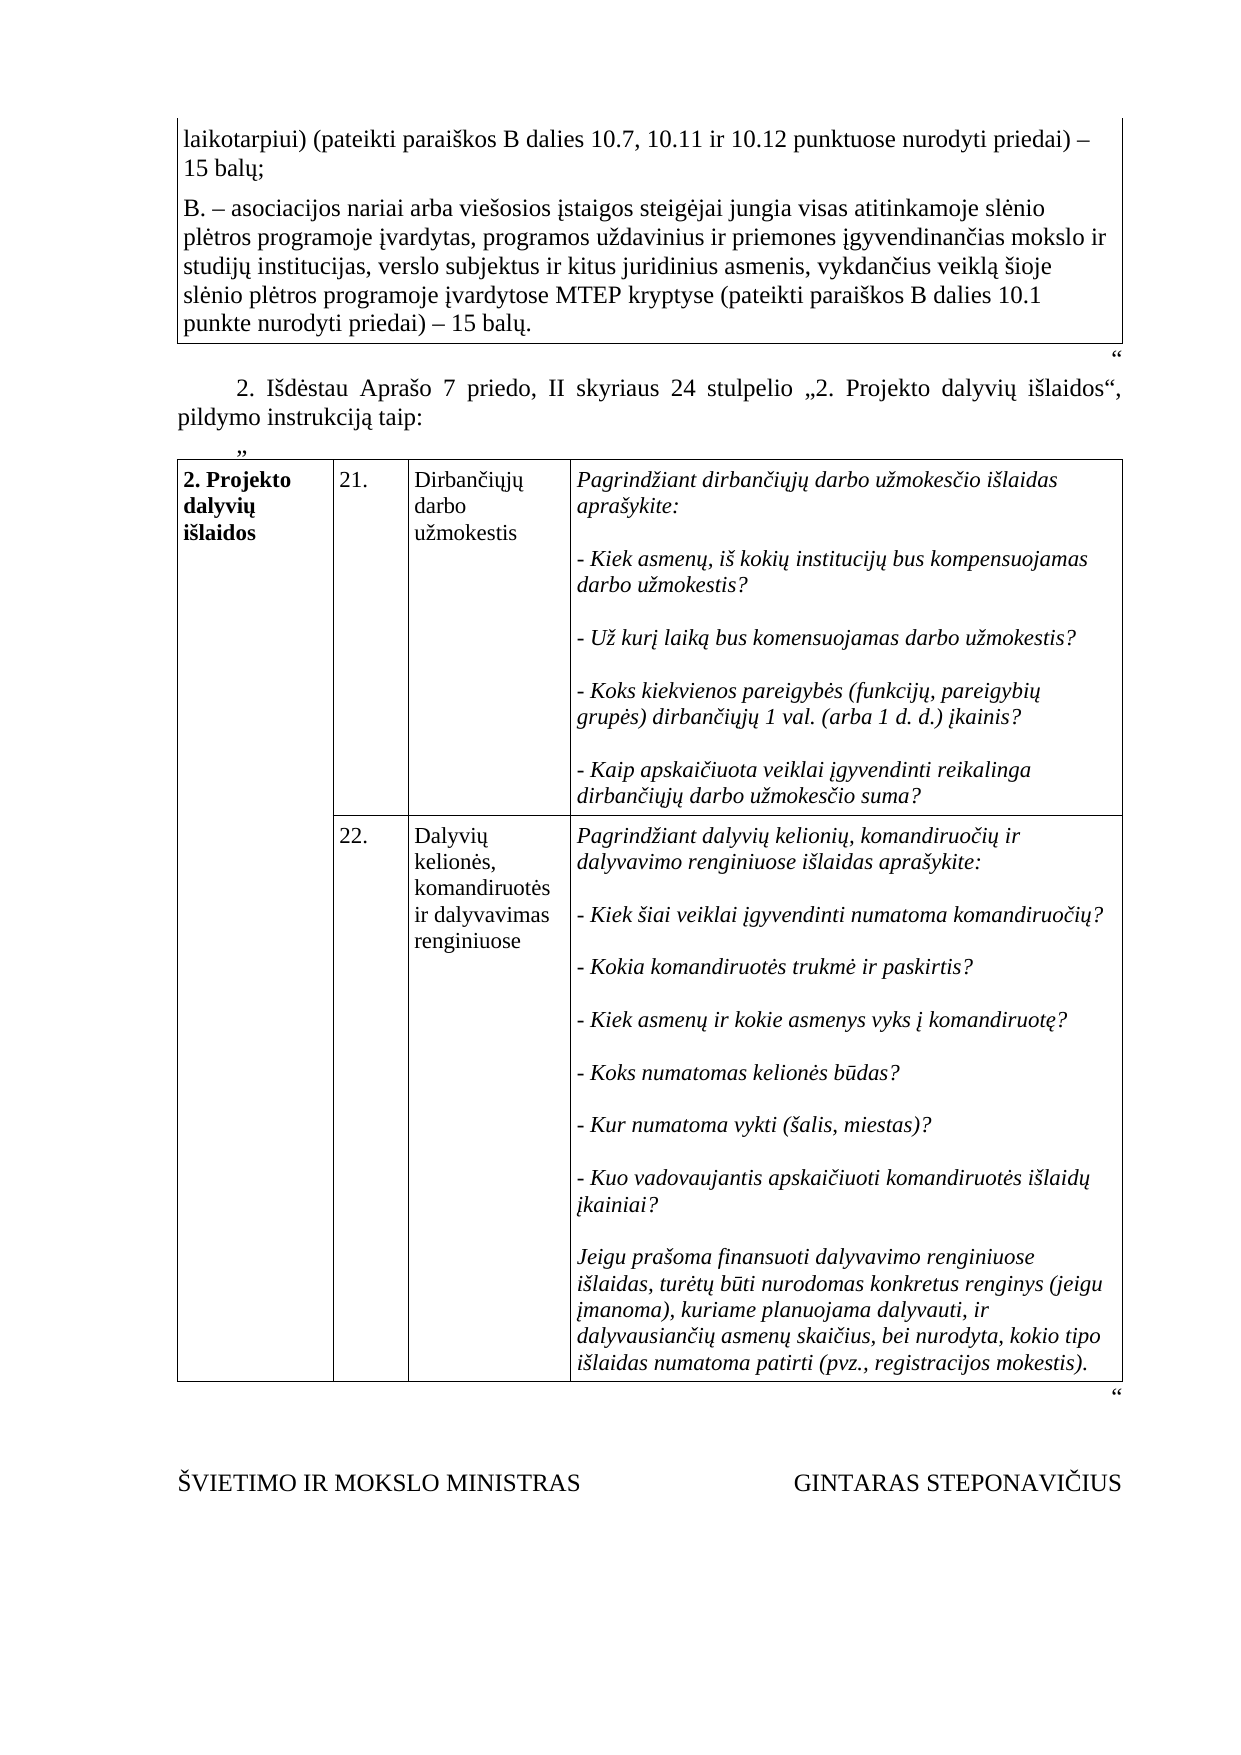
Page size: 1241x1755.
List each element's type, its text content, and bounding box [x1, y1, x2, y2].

table_header 21. [334, 460, 408, 815]
text “ [177, 1382, 1122, 1411]
table_header Dirbančiųjų darbo užmokestis [409, 460, 570, 815]
text 2. Išdėstau Aprašo 7 priedo, II skyriaus 24 stulpelio „2. Projekto dalyvių išlaidos“, pildymo instrukciją taip: [177, 373, 1122, 430]
table_cell B. – asociacijos nariai arba viešosios įstaigos steigėjai jungia visas atitinkamoje slėnio plėtros programoje įvardytas, programos uždavinius ir priemones įgyvendinančias mokslo ir studijų institucijas, verslo subjektus ir kitus juridinius asmenis, vykdančius veiklą šioje slėnio plėtros programoje įvardytose MTEP kryptyse (pateikti paraiškos B dalies 10.1 punkte nurodyti priedai) – 15 balų. [178, 188, 1122, 343]
text „ [177, 430, 1122, 459]
table_header 2. Projekto dalyvių išlaidos [178, 460, 333, 1381]
table_cell laikotarpiui) (pateikti paraiškos B dalies 10.7, 10.11 ir 10.12 punktuose nurodyti priedai) – 15 balų; [178, 118, 1122, 187]
text “ [177, 344, 1122, 373]
table_cell Pagrindžiant dalyvių kelionių, komandiruočių ir dalyvavimo renginiuose išlaidas aprašykite: - Kiek šiai veiklai įgyvendinti numatoma komandiruočių? - Kokia komandiruotės trukmė ir paskirtis? - Kiek asmenų ir kokie asmenys vyks į komandiruotę? - Koks numatomas kelionės būdas? - Kur numatoma vykti (šalis, miestas)? - Kuo vadovaujantis apskaičiuoti komandiruotės išlaidų įkainiai? Jeigu prašoma finansuoti dalyvavimo renginiuose išlaidas, turėtų būti nurodomas konkretus renginys (jeigu įmanoma), kuriame planuojama dalyvauti, ir dalyvausiančių asmenų skaičius, bei nurodyta, kokio tipo išlaidas numatoma patirti (pvz., registracijos mokestis). [571, 816, 1122, 1381]
table_cell 22. [334, 816, 408, 1381]
text Švietimo ir mokslo ministras Gintaras Steponavičius [177, 1468, 1122, 1497]
table_cell Dalyvių kelionės, komandiruotės ir dalyvavimas renginiuose [409, 816, 570, 1381]
table_header Pagrindžiant dirbančiųjų darbo užmokesčio išlaidas aprašykite: - Kiek asmenų, iš kokių institucijų bus kompensuojamas darbo užmokestis? - Už kurį laiką bus komensuojamas darbo užmokestis? - Koks kiekvienos pareigybės (funkcijų, pareigybių grupės) dirbančiųjų 1 val. (arba 1 d. d.) įkainis? - Kaip apskaičiuota veiklai įgyvendinti reikalinga dirbančiųjų darbo užmokesčio suma? [571, 460, 1122, 815]
